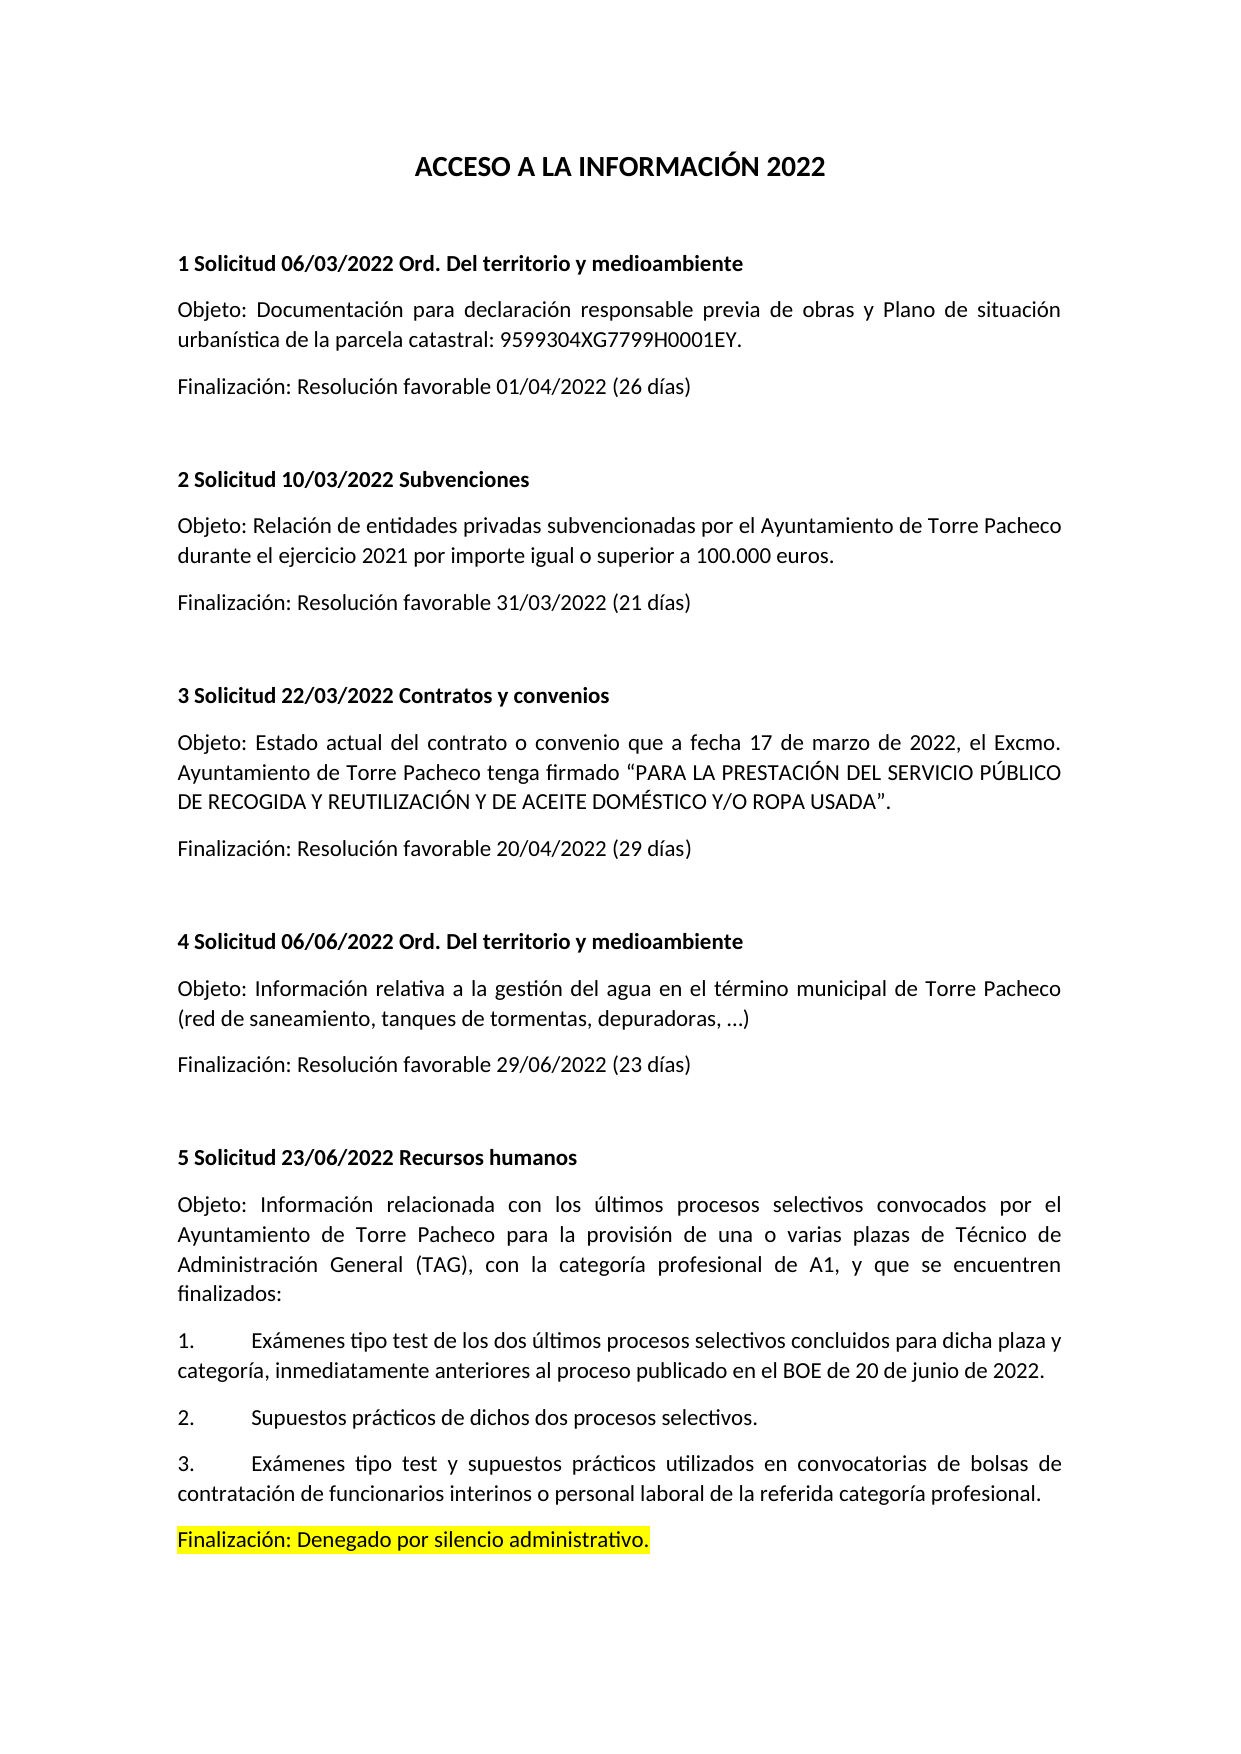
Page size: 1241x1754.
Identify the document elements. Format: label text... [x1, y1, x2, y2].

text 1 Solicitud 06/03/2022 Ord. Del territorio y medioambiente [177, 249, 1063, 277]
text Finalización: Resolución favorable 01/04/2022 (26 días) [177, 372, 1063, 400]
text 2. Supuestos prácticos de dichos dos procesos selectivos. [177, 1403, 1063, 1431]
text 5 Solicitud 23/06/2022 Recursos humanos [177, 1143, 1063, 1171]
text 3. Exámenes tipo test y supuestos prácticos utilizados en convocatorias de bolsas de contratación de funcionarios interinos o personal laboral de la referida categoría profesional. [177, 1449, 1063, 1507]
text 4 Solicitud 06/06/2022 Ord. Del territorio y medioambiente [177, 927, 1063, 955]
text Objeto: Documentación para declaración responsable previa de obras y Plano de situación urbanística de la parcela catastral: 9599304XG7799H0001EY. [177, 295, 1063, 353]
text 3 Solicitud 22/03/2022 Contratos y convenios [177, 681, 1063, 709]
text 2 Solicitud 10/03/2022 Subvenciones [177, 465, 1063, 493]
text ACCESO A LA INFORMACIÓN 2022 [177, 148, 1063, 183]
text Objeto: Información relacionada con los últimos procesos selectivos convocados por el Ayuntamiento de Torre Pacheco para la provisión de una o varias plazas de Técnico de Administración General (TAG), con la categoría profesional de A1, y que se encuentren finalizados: [177, 1190, 1063, 1308]
text Objeto: Relación de entidades privadas subvencionadas por el Ayuntamiento de Torre Pacheco durante el ejercicio 2021 por importe igual o superior a 100.000 euros. [177, 512, 1063, 569]
text Objeto: Estado actual del contrato o convenio que a fecha 17 de marzo de 2022, el Excmo. Ayuntamiento de Torre Pacheco tenga firmado “PARA LA PRESTACIÓN DEL SERVICIO PÚBLICO DE RECOGIDA Y REUTILIZACIÓN Y DE ACEITE DOMÉSTICO Y/O ROPA USADA”. [177, 728, 1063, 816]
text Finalización: Resolución favorable 31/03/2022 (21 días) [177, 588, 1063, 616]
text Objeto: Información relativa a la gestión del agua en el término municipal de Torre Pacheco (red de saneamiento, tanques de tormentas, depuradoras, …) [177, 974, 1063, 1032]
text Finalización: Denegado por silencio administrativo. [177, 1526, 1063, 1554]
text 1. Exámenes tipo test de los dos últimos procesos selectivos concluidos para dicha plaza y categoría, inmediatamente anteriores al proceso publicado en el BOE de 20 de junio de 2022. [177, 1326, 1063, 1384]
text Finalización: Resolución favorable 20/04/2022 (29 días) [177, 834, 1063, 862]
text Finalización: Resolución favorable 29/06/2022 (23 días) [177, 1050, 1063, 1078]
